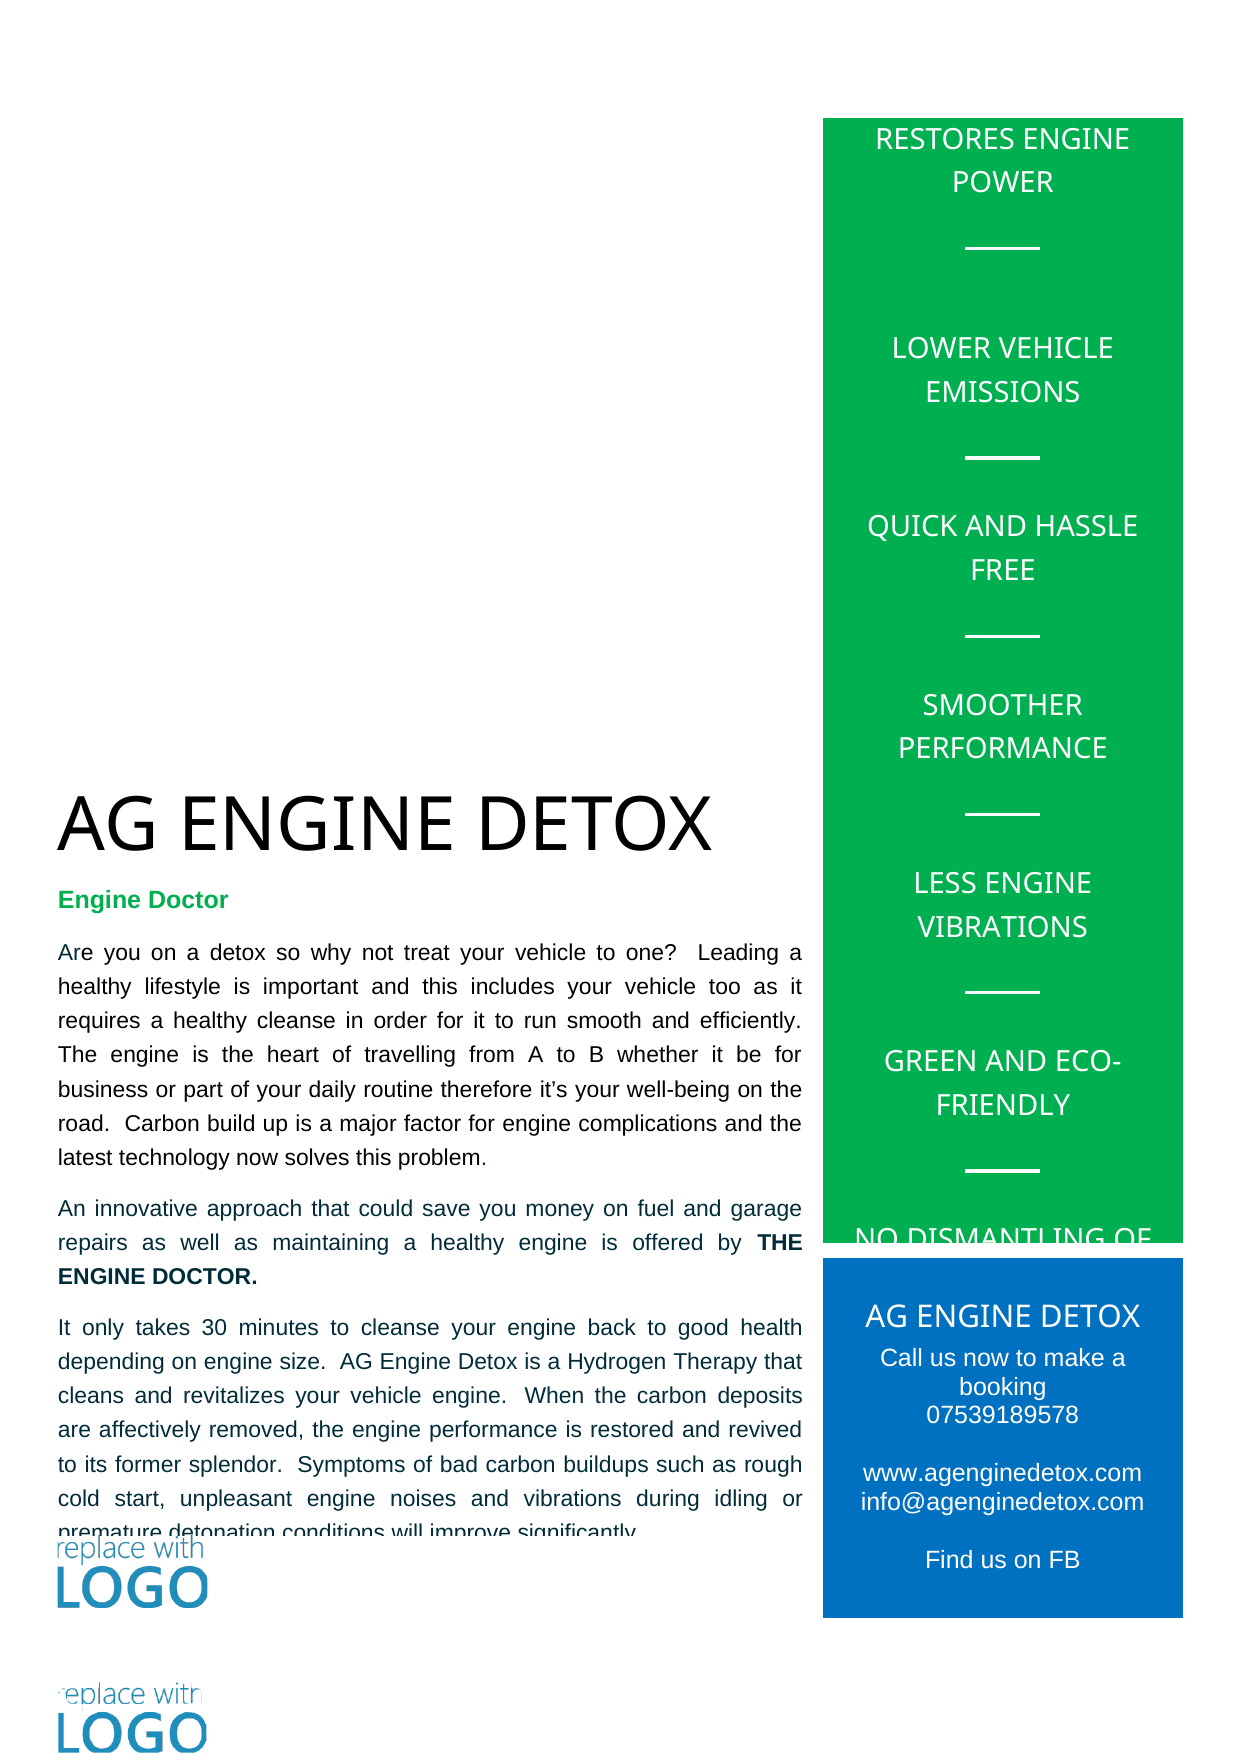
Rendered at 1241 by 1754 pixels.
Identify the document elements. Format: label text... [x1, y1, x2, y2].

table_header [58, 118, 808, 1618]
table_cell AG ENGINE DETOX Engine Doctor Are you on a detox so why not treat your vehicle to one? Leading a healthy lifestyle is important and this includes your vehicle too as it requires a healthy cleanse in order for it to run smooth and efficiently. The engine is the heart of travelling from A to B whether it be for business or part of your daily routine therefore it’s your well-being on the road. Carbon build up is a major factor for engine complications and the latest technology now solves this problem. An innovative approach that could save you money on fuel and garage repairs as well as maintaining a healthy engine is offered by THE ENGINE DOCTOR. It only takes 30 minutes to cleanse your engine back to good health depending on engine size. AG Engine Detox is a Hydrogen Therapy that cleans and revitalizes your vehicle engine. When the carbon deposits are affectively removed, the engine performance is restored and revived to its former splendor. Symptoms of bad carbon buildups such as rough cold start, unpleasant engine noises and vibrations during idling or premature detonation conditions will improve significantly. [58, 731, 803, 1535]
table_header RESTORES ENGINE POWER LOWER VEHICLE EMISSIONS QUICK AND HASSLE FREE SMOOTHER PERFORMANCE LESS ENGINE VIBRATIONS GREEN AND ECO-FRIENDLY NO DISMANTLING OF ENGINE PARTS [823, 118, 1183, 1243]
table_header [808, 118, 823, 1618]
table_cell [58, 1535, 803, 1618]
table_cell [823, 1243, 1183, 1258]
table_cell ag engine detox Call us now to make a booking 07539189578 www.agenginedetox.com info@agenginedetox.com Find us on FB [823, 1258, 1183, 1618]
